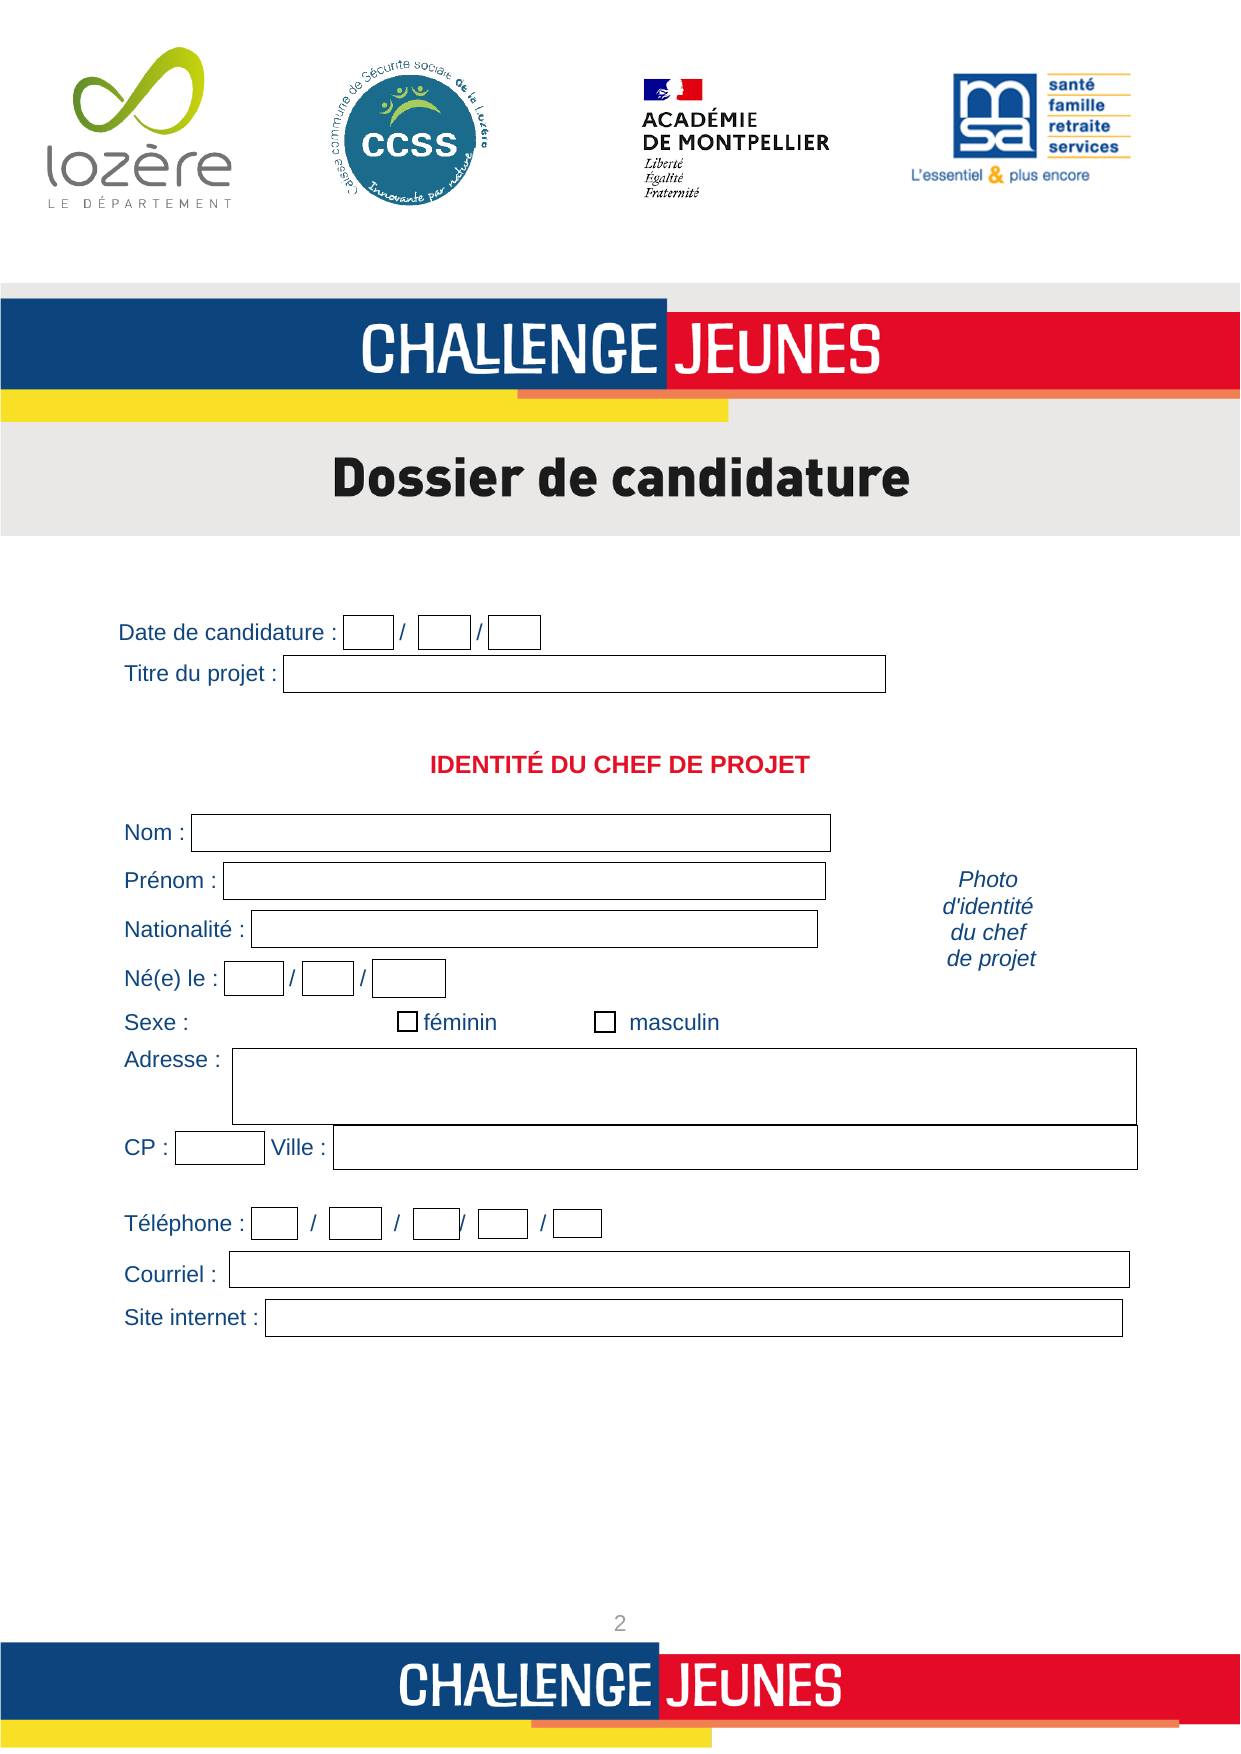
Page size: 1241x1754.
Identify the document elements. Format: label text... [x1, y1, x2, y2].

picture [0, 283, 1240, 536]
picture [911, 73, 1132, 184]
table_header Photo d'identité du chef de projet [838, 808, 1146, 1041]
table_cell Né(e) le : / / [118, 953, 838, 1003]
table_cell Nationalité : [118, 905, 838, 953]
table_cell Sexe : [118, 1003, 277, 1041]
table_header Nom : [118, 808, 838, 856]
table_header Titre du projet : [118, 649, 1146, 698]
text [541, 615, 1122, 649]
text IDENTITÉ DU CHEF DE PROJET [118, 750, 1122, 779]
text / [471, 615, 488, 649]
picture [0, 1636, 1240, 1754]
table_cell Site internet : [118, 1293, 1146, 1341]
picture [622, 57, 853, 219]
table_cell Courriel : [118, 1245, 1146, 1293]
table_cell Prénom : [118, 856, 838, 905]
picture [47, 47, 232, 208]
table_cell Adresse : CP : Ville : [118, 1041, 1146, 1202]
text / [394, 615, 418, 649]
table_cell Téléphone : / / / / [118, 1202, 1146, 1245]
table_cell féminin masculin [277, 1003, 838, 1041]
text Date de candidature : [118, 615, 343, 649]
